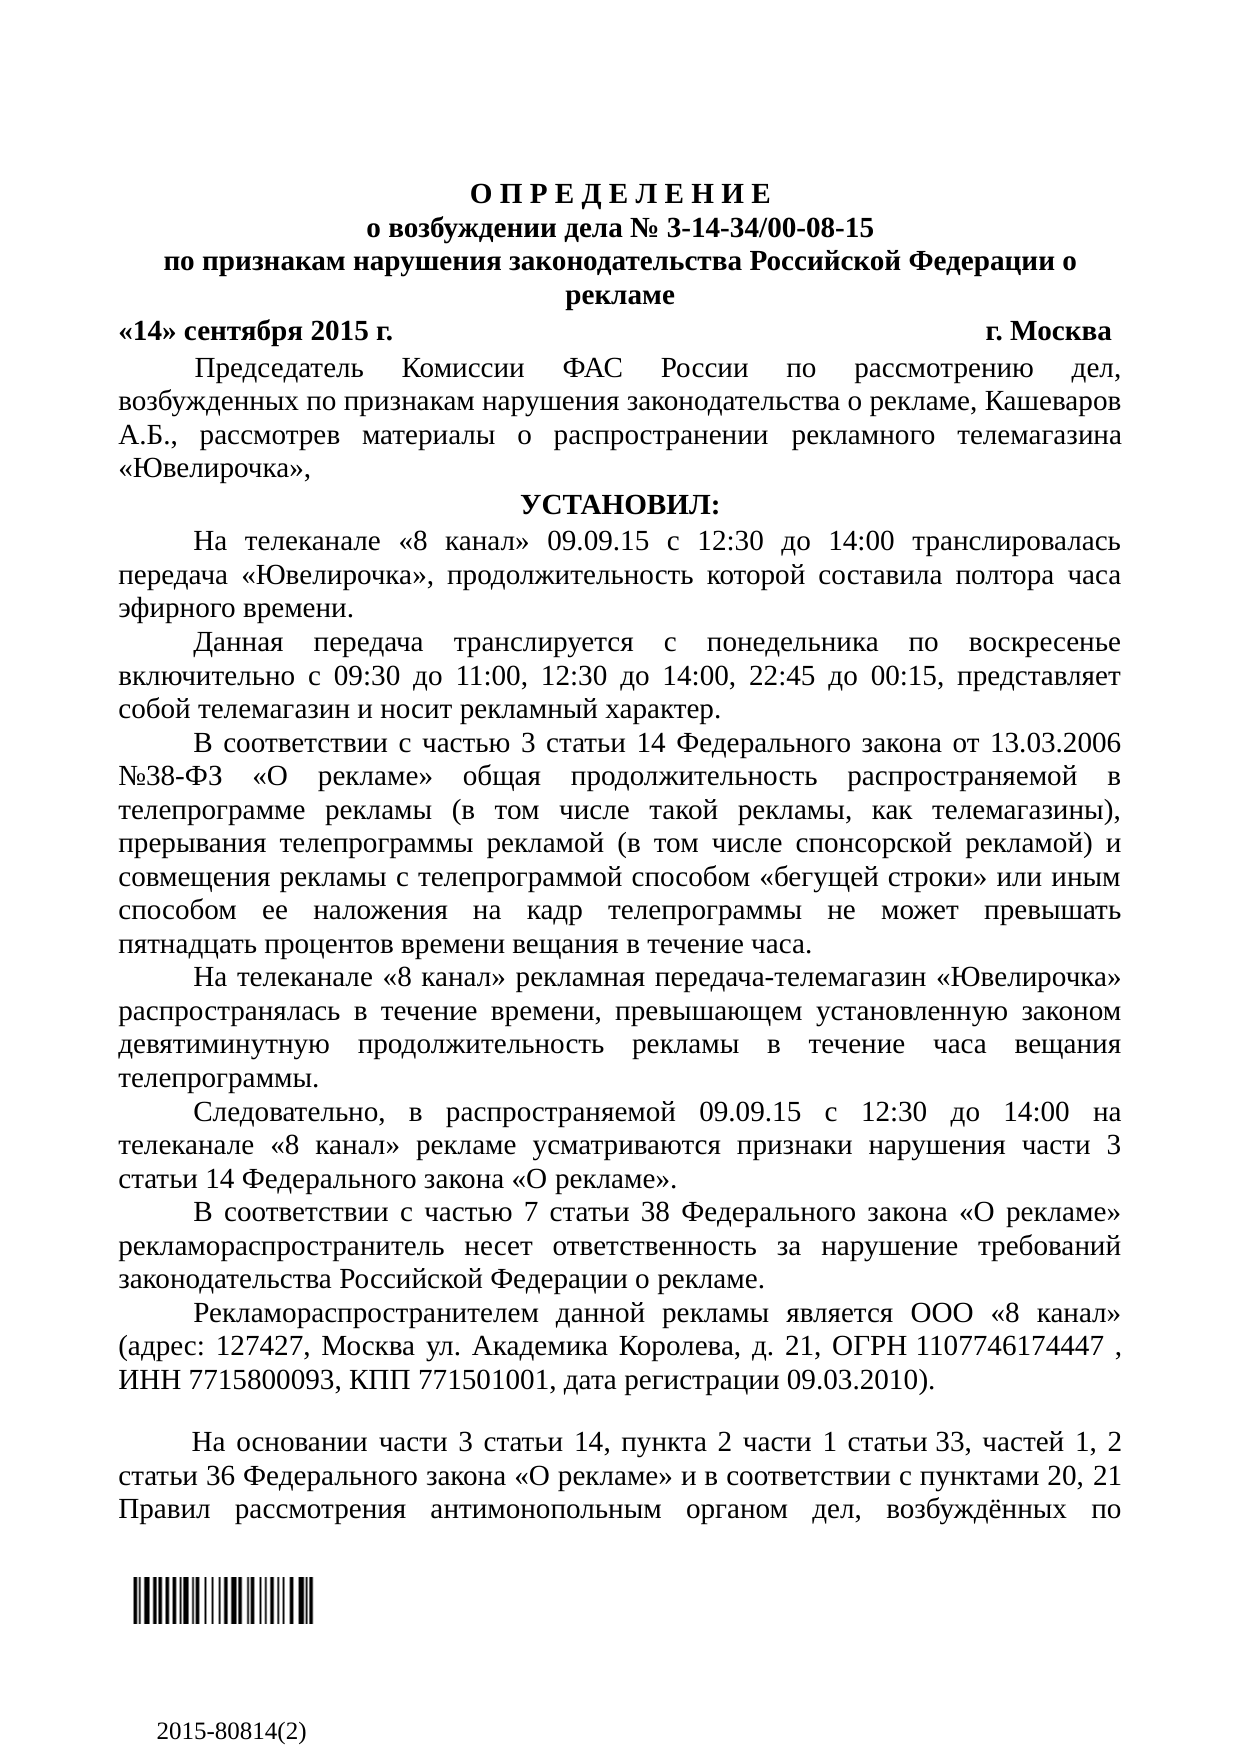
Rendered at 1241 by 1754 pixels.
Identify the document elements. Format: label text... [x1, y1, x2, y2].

text о возбуждении дела № 3-14-34/00-08-15 [118, 210, 1122, 243]
text Рекламораспространителем данной рекламы является ООО «8 канал» (адрес: 127427, Москва ул. Академика Королева, д. 21, ОГРН 1107746174447 , ИНН 7715800093, КПП 771501001, дата регистрации 09.03.2010). [118, 1295, 1122, 1396]
picture [118, 1577, 331, 1624]
text Председатель Комиссии ФАС России по рассмотрению дел, возбужденных по признакам нарушения законодательства о рекламе, Кашеваров А.Б., рассмотрев материалы о распространении рекламного телемагазина «Ювелирочка», [118, 350, 1122, 484]
text по признакам нарушения законодательства Российской Федерации о рекламе [118, 243, 1122, 311]
text Следовательно, в распространяемой 09.09.15 с 12:30 до 14:00 на телеканале «8 канал» рекламе усматриваются признаки нарушения части 3 статьи 14 Федерального закона «О рекламе». [118, 1094, 1122, 1194]
text В соответствии с частью 3 статьи 14 Федерального закона от 13.03.2006 №38-ФЗ «О рекламе» общая продолжительность распространяемой в телепрограмме рекламы (в том числе такой рекламы, как телемагазины), прерывания телепрограммы рекламой (в том числе спонсорской рекламой) и совмещения рекламы с телепрограммой способом «бегущей строки» или иным способом ее наложения на кадр телепрограммы не может превышать пятнадцать процентов времени вещания в течение часа. [118, 725, 1122, 959]
text «14» сентября 2015 г. г. Москва [118, 313, 1122, 347]
text На телеканале «8 канал» рекламная передача-телемагазин «Ювелирочка» распространялась в течение времени, превышающем установленную законом девятиминутную продолжительность рекламы в течение часа вещания телепрограммы. [118, 959, 1122, 1094]
text На основании части 3 статьи 14, пункта 2 части 1 статьи 33, частей 1, 2 статьи 36 Федерального закона «О рекламе» и в соответствии с пунктами 20, 21 Правил рассмотрения антимонопольным органом дел, возбуждённых по [118, 1424, 1122, 1525]
text На телеканале «8 канал» 09.09.15 с 12:30 до 14:00 транслировалась передача «Ювелирочка», продолжительность которой составила полтора часа эфирного времени. [118, 523, 1122, 624]
text Данная передача транслируется с понедельника по воскресенье включительно с 09:30 до 11:00, 12:30 до 14:00, 22:45 до 00:15, представляет собой телемагазин и носит рекламный характер. [118, 624, 1122, 725]
text УСТАНОВИЛ: [118, 487, 1122, 521]
text О П Р Е Д Е Л Е Н И Е [118, 176, 1122, 210]
text В соответствии с частью 7 статьи 38 Федерального закона «О рекламе» рекламораспространитель несет ответственность за нарушение требований законодательства Российской Федерации о рекламе. [118, 1194, 1122, 1295]
